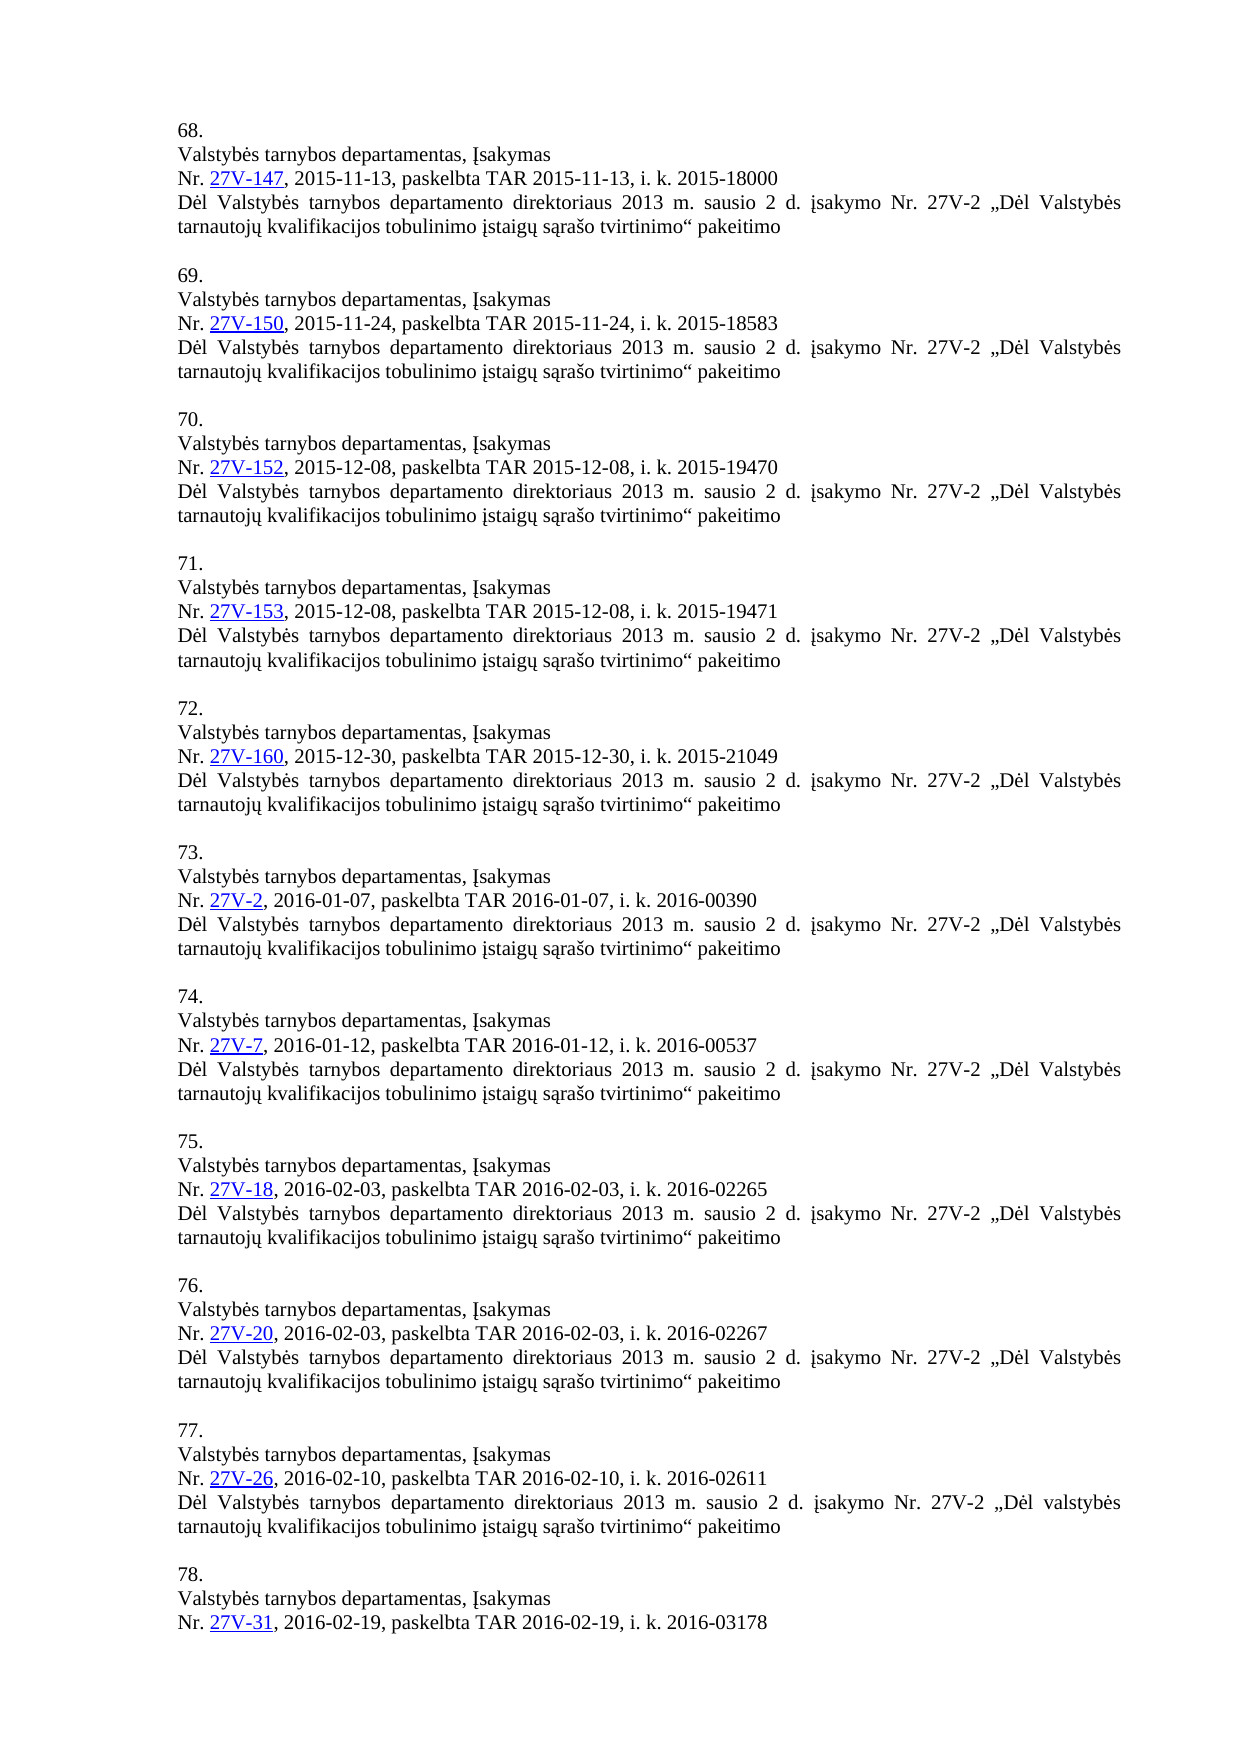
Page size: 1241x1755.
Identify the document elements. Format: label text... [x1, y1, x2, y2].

text Dėl Valstybės tarnybos departamento direktoriaus 2013 m. sausio 2 d. įsakymo Nr. 27V-2 „Dėl Valstybės tarnautojų kvalifikacijos tobulinimo įstaigų sąrašo tvirtinimo“ pakeitimo [177, 768, 1122, 816]
text Valstybės tarnybos departamentas, Įsakymas [177, 1297, 1122, 1321]
text Valstybės tarnybos departamentas, Įsakymas [177, 1008, 1122, 1032]
text Valstybės tarnybos departamentas, Įsakymas [177, 287, 1122, 311]
text Valstybės tarnybos departamentas, Įsakymas [177, 431, 1122, 455]
text Nr. 27V-147, 2015-11-13, paskelbta TAR 2015-11-13, i. k. 2015-18000 [177, 166, 1122, 190]
text Valstybės tarnybos departamentas, Įsakymas [177, 1153, 1122, 1177]
text 78. [177, 1562, 1122, 1586]
text Dėl Valstybės tarnybos departamento direktoriaus 2013 m. sausio 2 d. įsakymo Nr. 27V-2 „Dėl valstybės tarnautojų kvalifikacijos tobulinimo įstaigų sąrašo tvirtinimo“ pakeitimo [177, 1490, 1122, 1538]
text 75. [177, 1129, 1122, 1153]
text Valstybės tarnybos departamentas, Įsakymas [177, 142, 1122, 166]
text Dėl Valstybės tarnybos departamento direktoriaus 2013 m. sausio 2 d. įsakymo Nr. 27V-2 „Dėl Valstybės tarnautojų kvalifikacijos tobulinimo įstaigų sąrašo tvirtinimo“ pakeitimo [177, 190, 1122, 238]
text 70. [177, 407, 1122, 431]
text 76. [177, 1273, 1122, 1297]
text Nr. 27V-160, 2015-12-30, paskelbta TAR 2015-12-30, i. k. 2015-21049 [177, 744, 1122, 768]
text Valstybės tarnybos departamentas, Įsakymas [177, 575, 1122, 599]
text Valstybės tarnybos departamentas, Įsakymas [177, 720, 1122, 744]
text Dėl Valstybės tarnybos departamento direktoriaus 2013 m. sausio 2 d. įsakymo Nr. 27V-2 „Dėl Valstybės tarnautojų kvalifikacijos tobulinimo įstaigų sąrašo tvirtinimo“ pakeitimo [177, 1201, 1122, 1249]
text 68. [177, 118, 1122, 142]
text Dėl Valstybės tarnybos departamento direktoriaus 2013 m. sausio 2 d. įsakymo Nr. 27V-2 „Dėl Valstybės tarnautojų kvalifikacijos tobulinimo įstaigų sąrašo tvirtinimo“ pakeitimo [177, 479, 1122, 527]
text Dėl Valstybės tarnybos departamento direktoriaus 2013 m. sausio 2 d. įsakymo Nr. 27V-2 „Dėl Valstybės tarnautojų kvalifikacijos tobulinimo įstaigų sąrašo tvirtinimo“ pakeitimo [177, 623, 1122, 672]
text Nr. 27V-18, 2016-02-03, paskelbta TAR 2016-02-03, i. k. 2016-02265 [177, 1177, 1122, 1201]
text Dėl Valstybės tarnybos departamento direktoriaus 2013 m. sausio 2 d. įsakymo Nr. 27V-2 „Dėl Valstybės tarnautojų kvalifikacijos tobulinimo įstaigų sąrašo tvirtinimo“ pakeitimo [177, 1345, 1122, 1393]
text Nr. 27V-150, 2015-11-24, paskelbta TAR 2015-11-24, i. k. 2015-18583 [177, 311, 1122, 335]
text Nr. 27V-152, 2015-12-08, paskelbta TAR 2015-12-08, i. k. 2015-19470 [177, 455, 1122, 479]
text Dėl Valstybės tarnybos departamento direktoriaus 2013 m. sausio 2 d. įsakymo Nr. 27V-2 „Dėl Valstybės tarnautojų kvalifikacijos tobulinimo įstaigų sąrašo tvirtinimo“ pakeitimo [177, 335, 1122, 383]
text 74. [177, 984, 1122, 1008]
text 71. [177, 551, 1122, 575]
text Nr. 27V-153, 2015-12-08, paskelbta TAR 2015-12-08, i. k. 2015-19471 [177, 599, 1122, 623]
text 73. [177, 840, 1122, 864]
text Valstybės tarnybos departamentas, Įsakymas [177, 864, 1122, 888]
text 69. [177, 262, 1122, 287]
text Valstybės tarnybos departamentas, Įsakymas [177, 1586, 1122, 1610]
text 72. [177, 696, 1122, 720]
text Dėl Valstybės tarnybos departamento direktoriaus 2013 m. sausio 2 d. įsakymo Nr. 27V-2 „Dėl Valstybės tarnautojų kvalifikacijos tobulinimo įstaigų sąrašo tvirtinimo“ pakeitimo [177, 1057, 1122, 1105]
text Nr. 27V-20, 2016-02-03, paskelbta TAR 2016-02-03, i. k. 2016-02267 [177, 1321, 1122, 1345]
text Nr. 27V-26, 2016-02-10, paskelbta TAR 2016-02-10, i. k. 2016-02611 [177, 1466, 1122, 1490]
text Nr. 27V-31, 2016-02-19, paskelbta TAR 2016-02-19, i. k. 2016-03178 [177, 1610, 1122, 1634]
text Dėl Valstybės tarnybos departamento direktoriaus 2013 m. sausio 2 d. įsakymo Nr. 27V-2 „Dėl Valstybės tarnautojų kvalifikacijos tobulinimo įstaigų sąrašo tvirtinimo“ pakeitimo [177, 912, 1122, 960]
text Nr. 27V-7, 2016-01-12, paskelbta TAR 2016-01-12, i. k. 2016-00537 [177, 1032, 1122, 1057]
text 77. [177, 1417, 1122, 1442]
text Valstybės tarnybos departamentas, Įsakymas [177, 1442, 1122, 1466]
text Nr. 27V-2, 2016-01-07, paskelbta TAR 2016-01-07, i. k. 2016-00390 [177, 888, 1122, 912]
